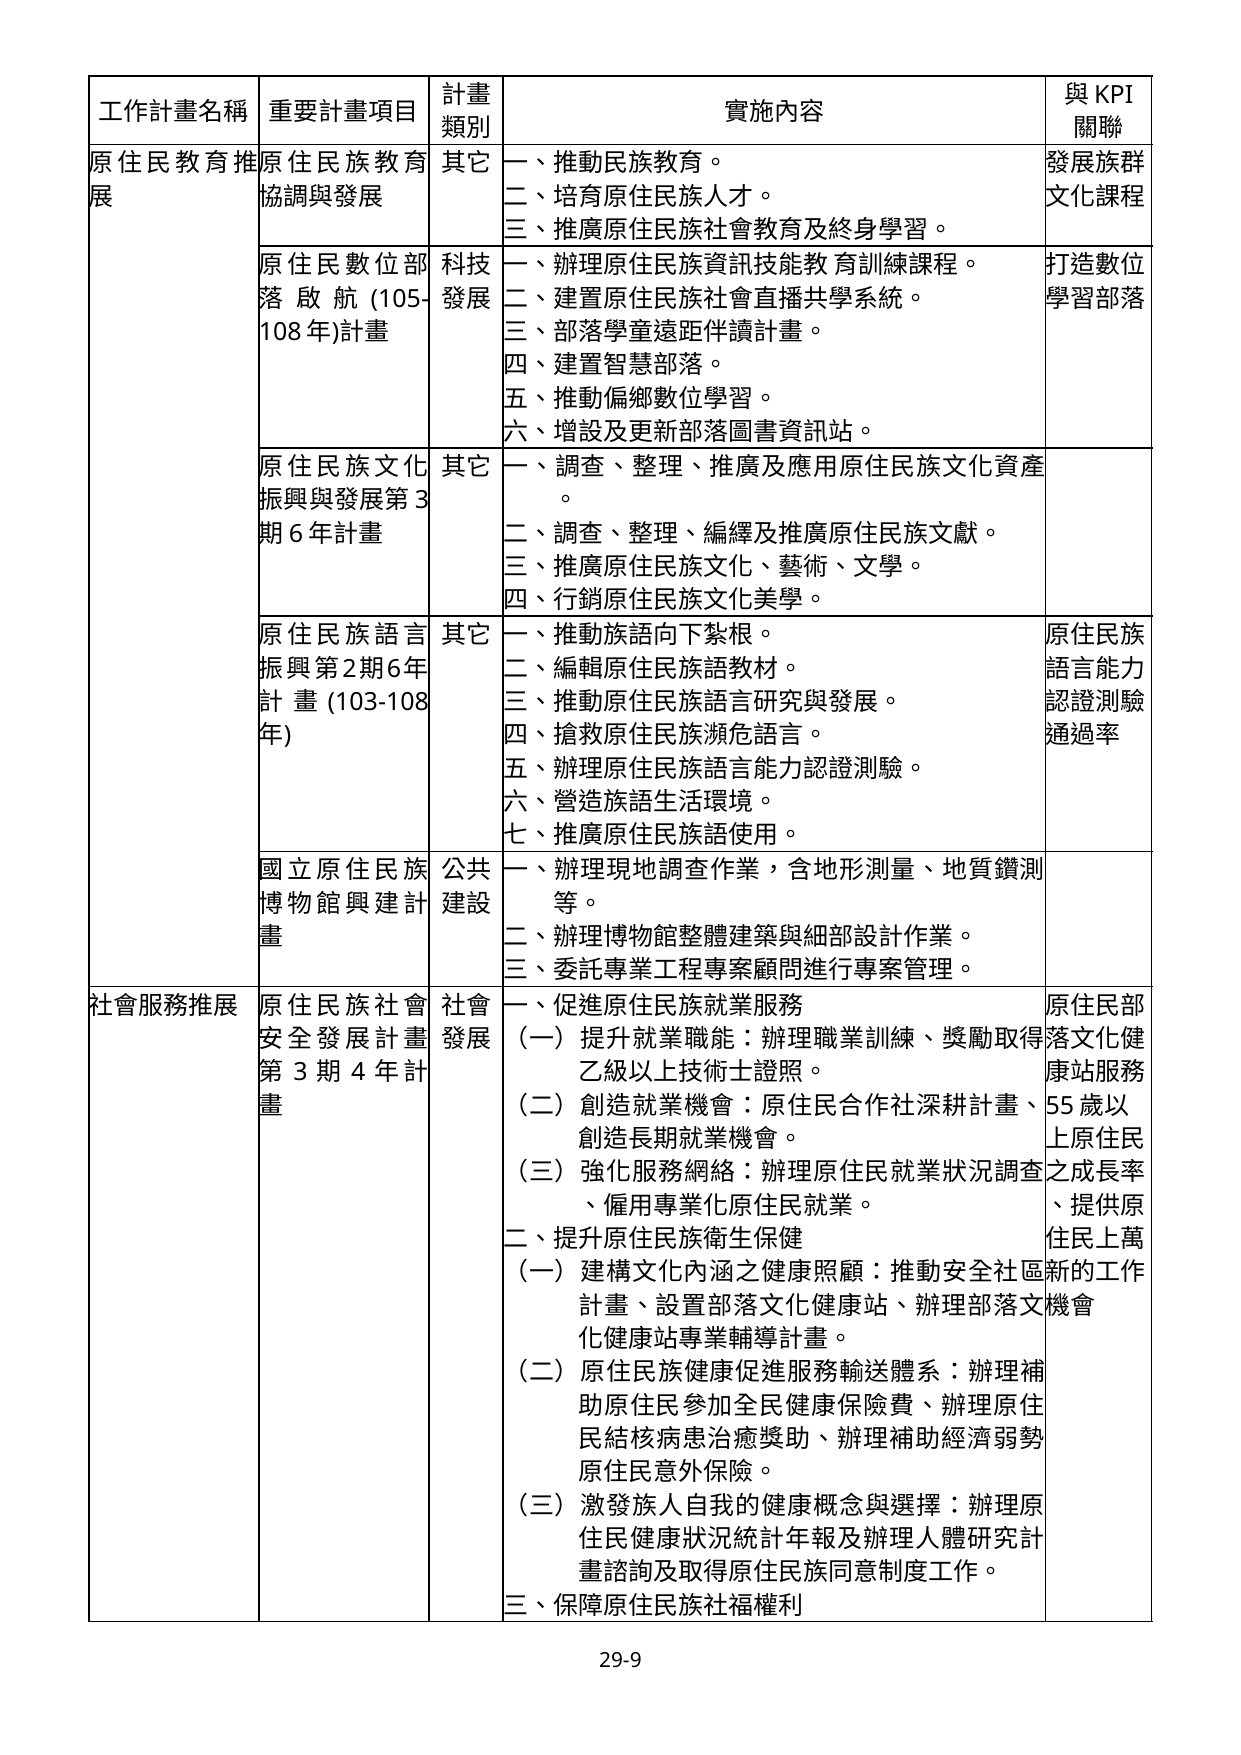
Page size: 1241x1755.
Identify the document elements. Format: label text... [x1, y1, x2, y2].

table_cell 打造數位學習部落 [1046, 247, 1151, 447]
table_cell [1046, 449, 1151, 615]
table_cell 原住民教育推展 [90, 145, 258, 986]
table_cell 科技發展 [430, 247, 502, 447]
table_header 重要計畫項目 [260, 77, 428, 143]
table_cell 其它 [430, 145, 502, 245]
table_cell 其它 [430, 617, 502, 851]
table_cell 社會服務推展 [90, 987, 258, 1621]
table_cell 原住民族語言能力認證測驗通過率 [1046, 617, 1151, 851]
table_cell 一、辦理現地調查作業，含地形測量、地質鑽測等。 二、辦理博物館整體建築與細部設計作業。 三、委託專業工程專案顧問進行專案管理。 [504, 852, 1045, 986]
table_cell 原住民族語言振興第2期6年計畫(103-108年) [260, 617, 428, 851]
table_cell 一、推動族語向下紮根。 二、編輯原住民族語教材。 三、推動原住民族語言研究與發展。 四、搶救原住民族瀕危語言。 五、辦理原住民族語言能力認證測驗。 六、營造族語生活環境。 七、推廣原住民族語使用。 [504, 617, 1045, 851]
table_header 與KPI 關聯 [1046, 77, 1151, 143]
table_cell 公共建設 [430, 852, 502, 986]
table_cell 社會發展 [430, 987, 502, 1621]
table_cell 原住民部落文化健康站服務55歲以上原住民之成長率、提供原住民上萬新的工作機會 [1046, 987, 1151, 1621]
table_header 實施內容 [504, 77, 1045, 143]
table_cell 一、調查、整理、推廣及應用原住民族文化資產。 二、調查、整理、編繹及推廣原住民族文獻。 三、推廣原住民族文化、藝術、文學。 四、行銷原住民族文化美學。 [504, 449, 1045, 615]
table_cell 原住民數位部落啟航(105-108年)計畫 [260, 247, 428, 447]
table_cell 一、推動民族教育。 二、培育原住民族人才。 三、推廣原住民族社會教育及終身學習。 [504, 145, 1045, 245]
table_cell 原住民族教育協調與發展 [260, 145, 428, 245]
table_cell 一、促進原住民族就業服務 （一）提升就業職能：辦理職業訓練、獎勵取得乙級以上技術士證照。 （二）創造就業機會：原住民合作社深耕計畫、創造長期就業機會。 （三）強化服務網絡：辦理原住民就業狀況調查、僱用專業化原住民就業。 二、提升原住民族衛生保健 （一）建構文化內涵之健康照顧：推動安全社區計畫、設置部落文化健康站、辦理部落文化健康站專業輔導計畫。 （二）原住民族健康促進服務輸送體系：辦理補助原住民參加全民健康保險費、辦理原住民結核病患治癒獎助、辦理補助經濟弱勢原住民意外保險。 （三）激發族人自我的健康概念與選擇：辦理原住民健康狀況統計年報及辦理人體研究計畫諮詢及取得原住民族同意制度工作。 三、保障原住民族社福權利 [504, 987, 1045, 1621]
table_cell 國立原住民族博物館興建計畫 [260, 852, 428, 986]
table_header 計畫類別 [430, 77, 502, 143]
table_cell 一、辦理原住民族資訊技能教 育訓練課程。 二、建置原住民族社會直播共學系統。 三、部落學童遠距伴讀計畫。 四、建置智慧部落。 五、推動偏鄉數位學習。 六、增設及更新部落圖書資訊站。 [504, 247, 1045, 447]
table_cell 原住民族文化振興與發展第3期6年計畫 [260, 449, 428, 615]
table_cell [1046, 852, 1151, 986]
table_cell 原住民族社會安全發展計畫第3期4年計畫 [260, 987, 428, 1621]
table_header 工作計畫名稱 [90, 77, 258, 143]
table_cell 發展族群文化課程 [1046, 145, 1151, 245]
table_cell 其它 [430, 449, 502, 615]
